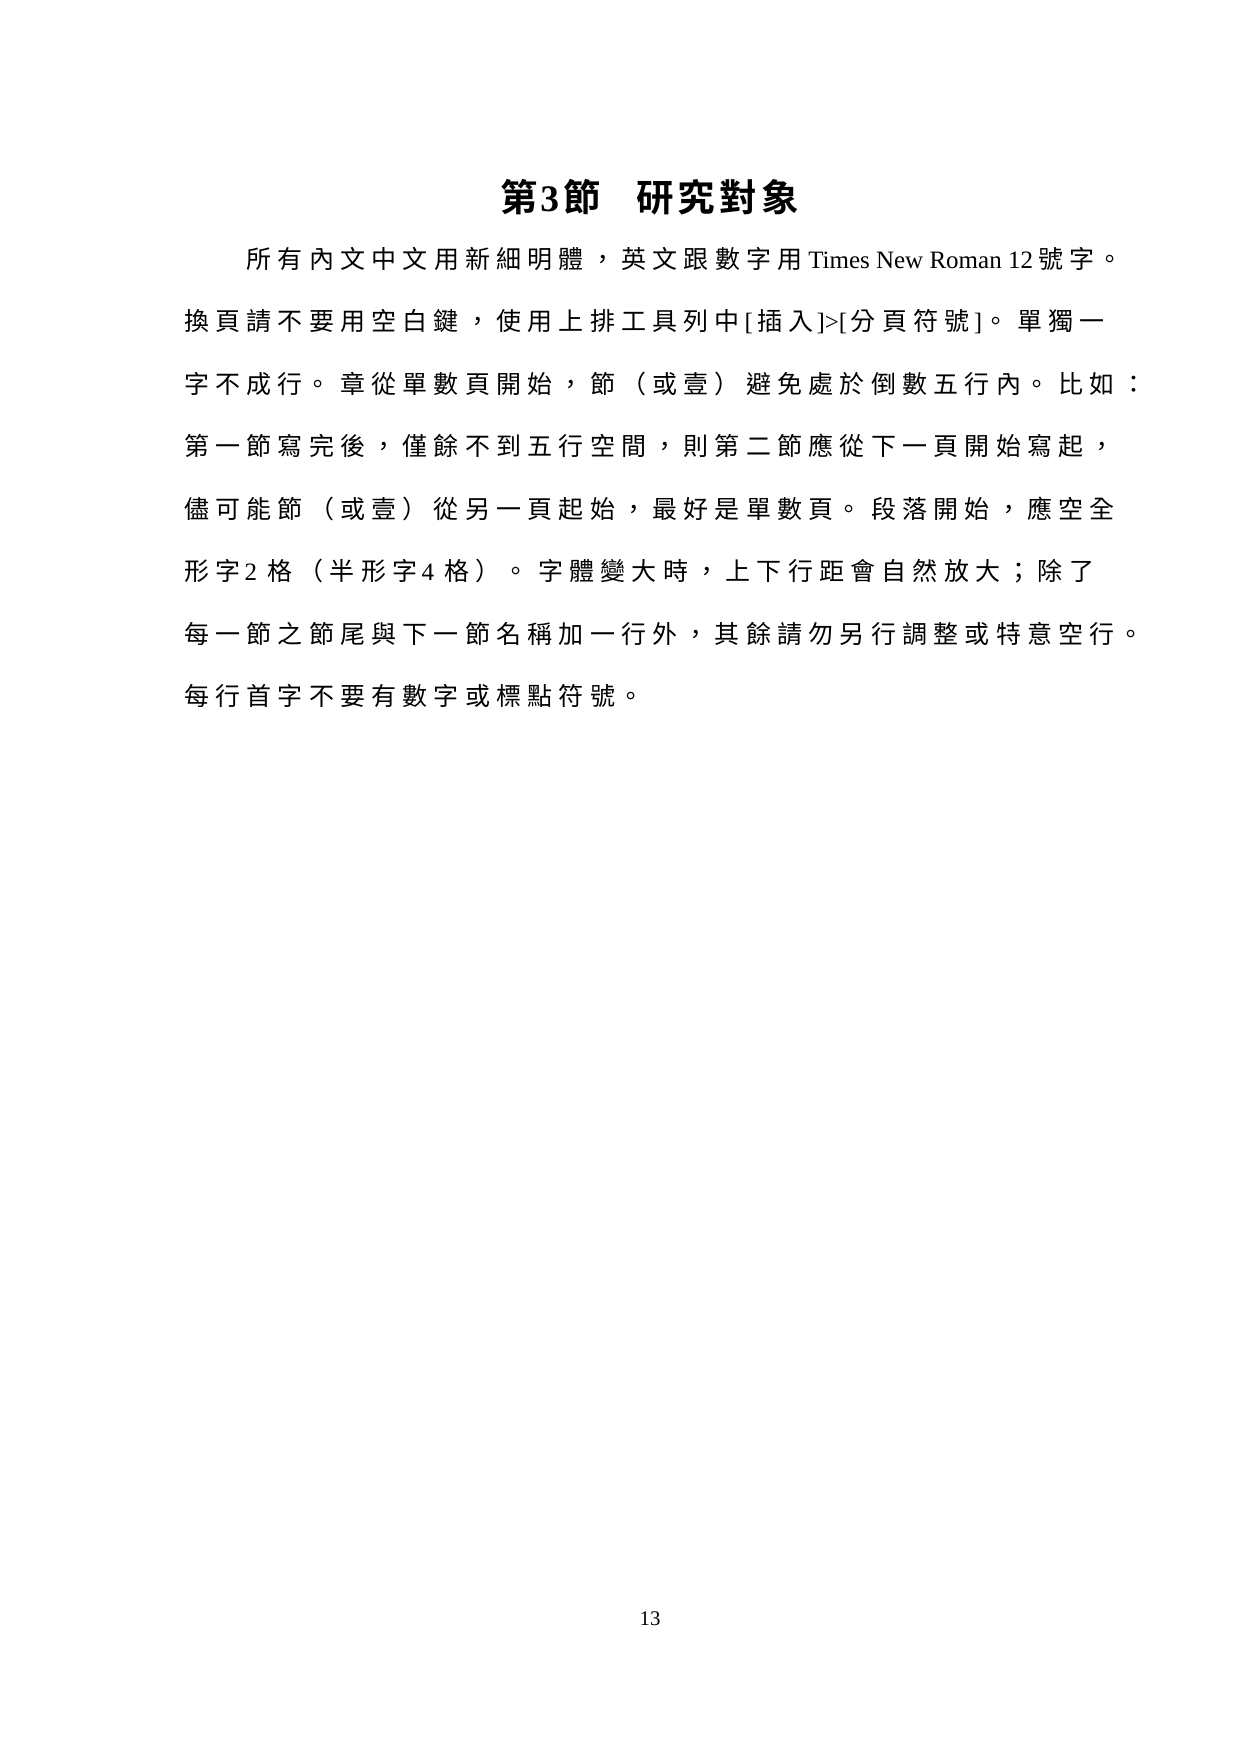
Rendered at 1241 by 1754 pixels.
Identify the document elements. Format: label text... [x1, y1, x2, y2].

list 研究對象 [181, 153, 1118, 216]
text 所有內文中文用新細明體，英文跟數字用Times New Roman 12號字。換頁請不要用空白鍵，使用上排工具列中[插入]>[分頁符號]。單獨一字不成行。章從單數頁開始，節（或壹）避免處於倒數五行內。比如：第一節寫完後，僅餘不到五行空間，則第二節應從下一頁開始寫起，儘可能節（或壹）從另一頁起始，最好是單數頁。段落開始，應空全形字2 格（半形字4 格）。字體變大時，上下行距會自然放大；除了每一節之節尾與下一節名稱加一行外，其餘請勿另行調整或特意空行。每行首字不要有數字或標點符號。 [181, 216, 1118, 716]
